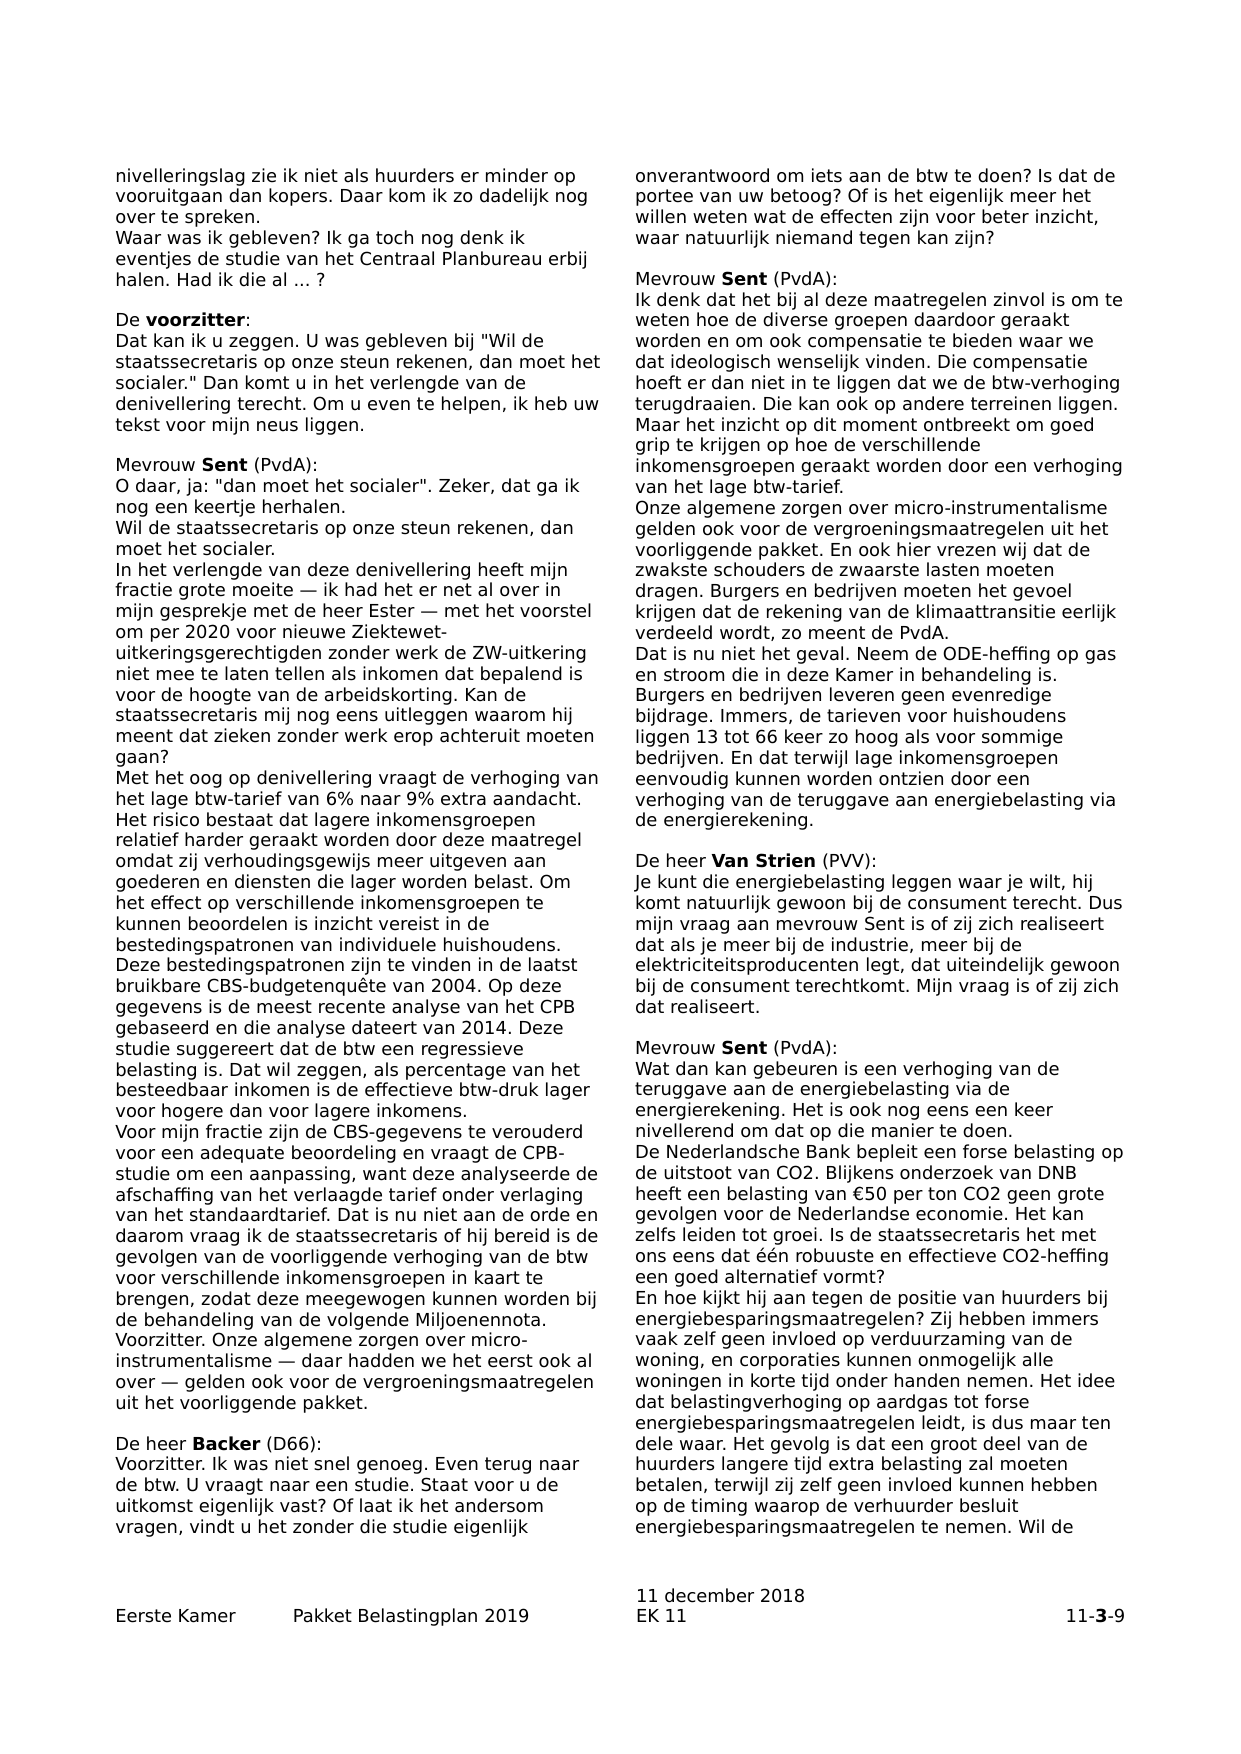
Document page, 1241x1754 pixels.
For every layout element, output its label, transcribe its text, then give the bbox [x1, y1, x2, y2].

text De Nederlandsche Bank bepleit een forse belasting op de uitstoot van CO2. Blijkens onderzoek van DNB heeft een belasting van €50 per ton CO2 geen grote gevolgen voor de Nederlandse economie. Het kan zelfs leiden tot groei. Is de staatssecretaris het met ons eens dat één robuuste en effectieve CO2-heffing een goed alternatief vormt? [635, 1142, 1125, 1287]
text Ik denk dat het bij al deze maatregelen zinvol is om te weten hoe de diverse groepen daardoor geraakt worden en om ook compensatie te bieden waar we dat ideologisch wenselijk vinden. Die compensatie hoeft er dan niet in te liggen dat we de btw-verhoging terugdraaien. Die kan ook op andere terreinen liggen. Maar het inzicht op dit moment ontbreekt om goed grip te krijgen op hoe de verschillende inkomensgroepen geraakt worden door een verhoging van het lage btw-tarief. [635, 289, 1125, 498]
text Mevrouw Sent (PvdA): [635, 269, 1125, 289]
text De heer Van Strien (PVV): [635, 851, 1125, 872]
text onverantwoord om iets aan de btw te doen? Is dat de portee van uw betoog? Of is het eigenlijk meer het willen weten wat de effecten zijn voor beter inzicht, waar natuurlijk niemand tegen kan zijn? [635, 165, 1125, 249]
text Onze algemene zorgen over micro-instrumentalisme gelden ook voor de vergroeningsmaatregelen uit het voorliggende pakket. En ook hier vrezen wij dat de zwakste schouders de zwaarste lasten moeten dragen. Burgers en bedrijven moeten het gevoel krijgen dat de rekening van de klimaattransitie eerlijk verdeeld wordt, zo meent de PvdA. [635, 498, 1125, 643]
text Wat dan kan gebeuren is een verhoging van de teruggave aan de energiebelasting via de energierekening. Het is ook nog eens een keer nivellerend om dat op die manier te doen. [635, 1058, 1125, 1142]
text nivelleringslag zie ik niet als huurders er minder op vooruitgaan dan kopers. Daar kom ik zo dadelijk nog over te spreken. [115, 165, 605, 228]
text De heer Backer (D66): [115, 1433, 605, 1454]
text Je kunt die energiebelasting leggen waar je wilt, hij komt natuurlijk gewoon bij de consument terecht. Dus mijn vraag aan mevrouw Sent is of zij zich realiseert dat als je meer bij de industrie, meer bij de elektriciteitsproducenten legt, dat uiteindelijk gewoon bij de consument terechtkomt. Mijn vraag is of zij zich dat realiseert. [635, 872, 1125, 1018]
text Voor mijn fractie zijn de CBS-gegevens te verouderd voor een adequate beoordeling en vraagt de CPB-studie om een aanpassing, want deze analyseerde de afschaffing van het verlaagde tarief onder verlaging van het standaardtarief. Dat is nu niet aan de orde en daarom vraag ik de staatssecretaris of hij bereid is de gevolgen van de voorliggende verhoging van de btw voor verschillende inkomensgroepen in kaart te brengen, zodat deze meegewogen kunnen worden bij de behandeling van de volgende Miljoenennota. [115, 1122, 605, 1330]
text In het verlengde van deze denivellering heeft mijn fractie grote moeite — ik had het er net al over in mijn gesprekje met de heer Ester — met het voorstel om per 2020 voor nieuwe Ziektewet-uitkeringsgerechtigden zonder werk de ZW-uitkering niet mee te laten tellen als inkomen dat bepalend is voor de hoogte van de arbeidskorting. Kan de staatssecretaris mij nog eens uitleggen waarom hij meent dat zieken zonder werk erop achteruit moeten gaan? [115, 559, 605, 768]
text De voorzitter: [115, 310, 605, 331]
text Met het oog op denivellering vraagt de verhoging van het lage btw-tarief van 6% naar 9% extra aandacht. Het risico bestaat dat lagere inkomensgroepen relatief harder geraakt worden door deze maatregel omdat zij verhoudingsgewijs meer uitgeven aan goederen en diensten die lager worden belast. Om het effect op verschillende inkomensgroepen te kunnen beoordelen is inzicht vereist in de bestedingspatronen van individuele huishoudens. Deze bestedingspatronen zijn te vinden in de laatst bruikbare CBS-budgetenquête van 2004. Op deze gegevens is de meest recente analyse van het CPB gebaseerd en die analyse dateert van 2014. Deze studie suggereert dat de btw een regressieve belasting is. Dat wil zeggen, als percentage van het besteedbaar inkomen is de effectieve btw-druk lager voor hogere dan voor lagere inkomens. [115, 768, 605, 1122]
text O daar, ja: "dan moet het socialer". Zeker, dat ga ik nog een keertje herhalen. [115, 476, 605, 518]
text Mevrouw Sent (PvdA): [115, 455, 605, 476]
text Voorzitter. Ik was niet snel genoeg. Even terug naar de btw. U vraagt naar een studie. Staat voor u de uitkomst eigenlijk vast? Of laat ik het andersom vragen, vindt u het zonder die studie eigenlijk [115, 1454, 605, 1537]
text Dat is nu niet het geval. Neem de ODE-heffing op gas en stroom die in deze Kamer in behandeling is. Burgers en bedrijven leveren geen evenredige bijdrage. Immers, de tarieven voor huishoudens liggen 13 tot 66 keer zo hoog als voor sommige bedrijven. En dat terwijl lage inkomensgroepen eenvoudig kunnen worden ontzien door een verhoging van de teruggave aan energiebelasting via de energierekening. [635, 643, 1125, 831]
text Voorzitter. Onze algemene zorgen over micro-instrumentalisme — daar hadden we het eerst ook al over — gelden ook voor de vergroeningsmaatregelen uit het voorliggende pakket. [115, 1330, 605, 1413]
text En hoe kijkt hij aan tegen de positie van huurders bij energiebesparingsmaatregelen? Zij hebben immers vaak zelf geen invloed op verduurzaming van de woning, en corporaties kunnen onmogelijk alle woningen in korte tijd onder handen nemen. Het idee dat belastingverhoging op aardgas tot forse energiebesparingsmaatregelen leidt, is dus maar ten dele waar. Het gevolg is dat een groot deel van de huurders langere tijd extra belasting zal moeten betalen, terwijl zij zelf geen invloed kunnen hebben op de timing waarop de verhuurder besluit energiebesparingsmaatregelen te nemen. Wil de [635, 1287, 1125, 1537]
text Mevrouw Sent (PvdA): [635, 1038, 1125, 1058]
text Waar was ik gebleven? Ik ga toch nog denk ik eventjes de studie van het Centraal Planbureau erbij halen. Had ik die al ... ? [115, 228, 605, 290]
text Dat kan ik u zeggen. U was gebleven bij "Wil de staatssecretaris op onze steun rekenen, dan moet het socialer." Dan komt u in het verlengde van de denivellering terecht. Om u even te helpen, ik heb uw tekst voor mijn neus liggen. [115, 331, 605, 435]
text Wil de staatssecretaris op onze steun rekenen, dan moet het socialer. [115, 518, 605, 559]
